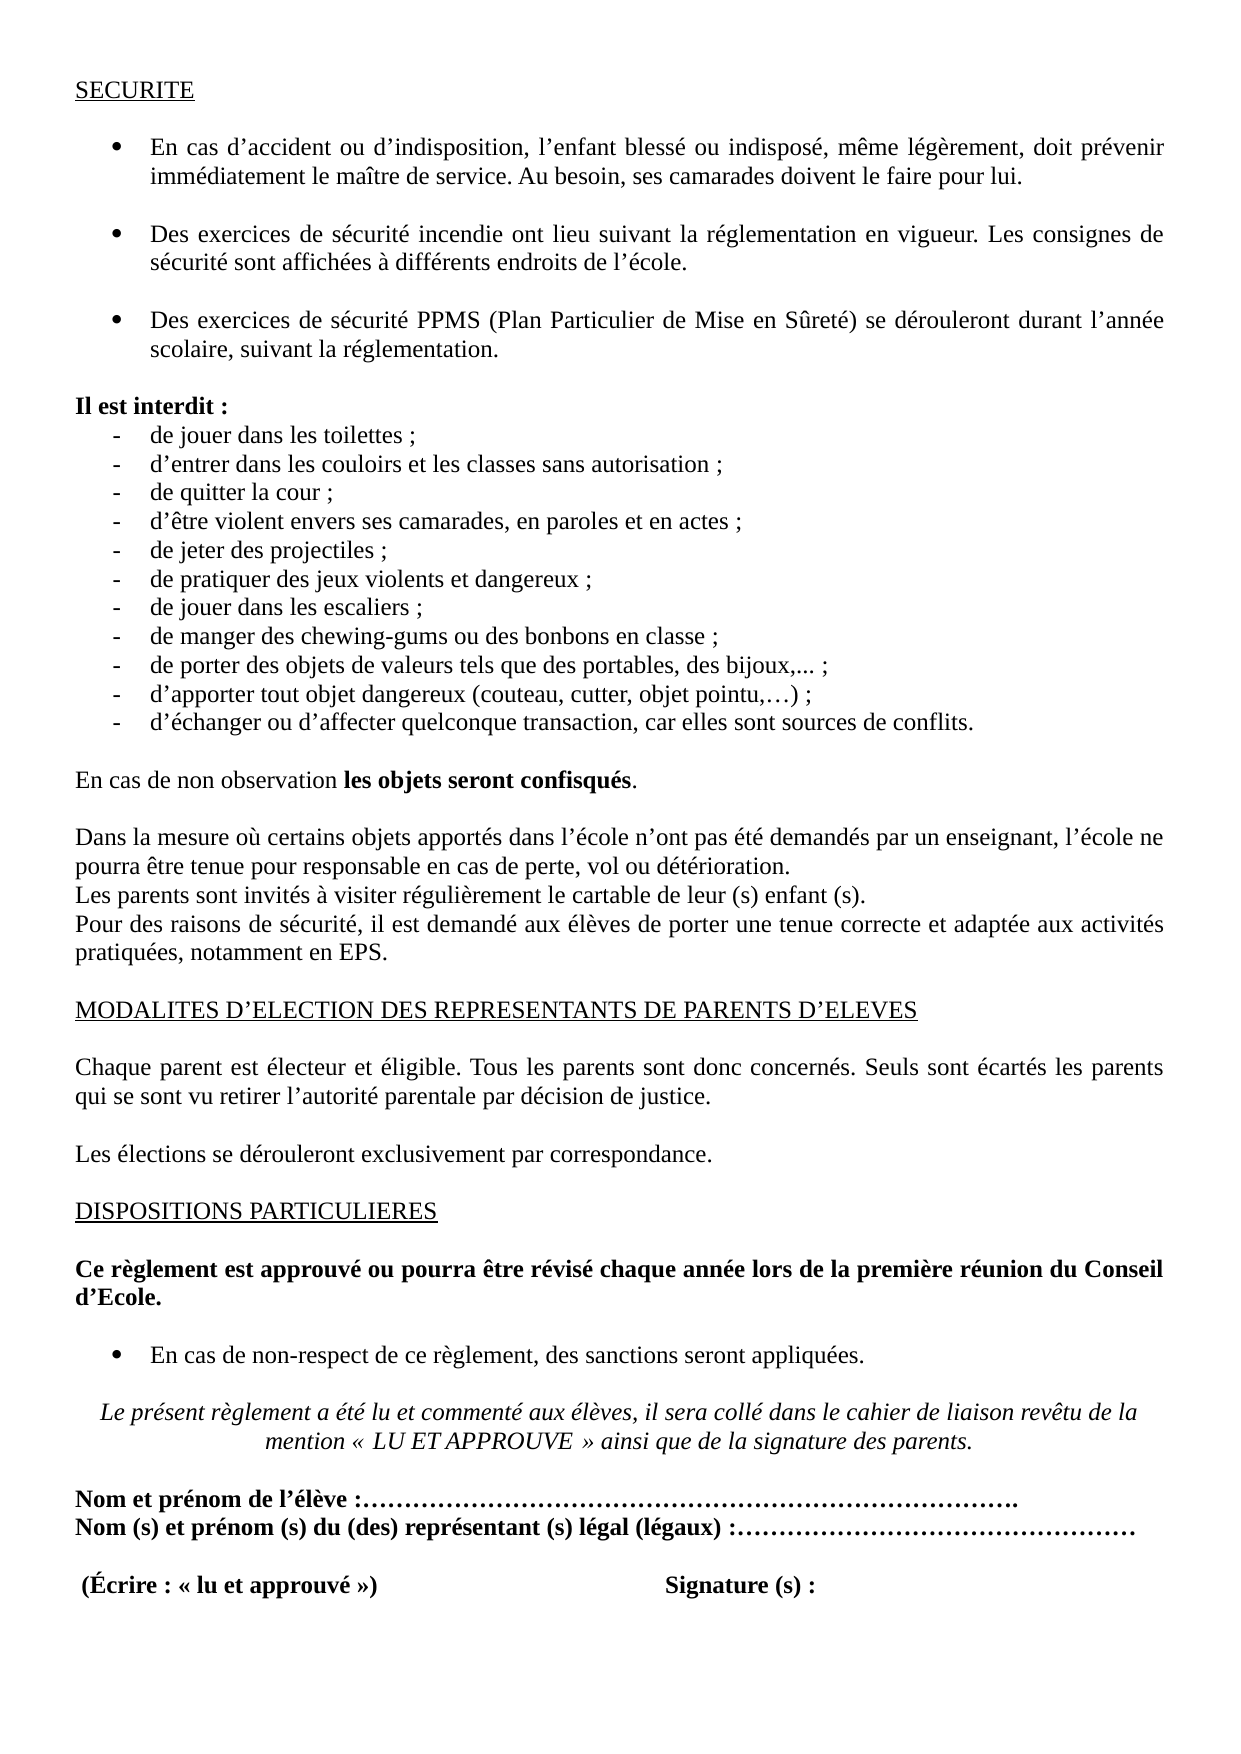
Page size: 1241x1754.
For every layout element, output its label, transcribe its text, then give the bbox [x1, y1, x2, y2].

text Pour des raisons de sécurité, il est demandé aux élèves de porter une tenue correcte et adaptée aux activités pratiquées, notamment en EPS. [75, 909, 1165, 966]
list d’entrer dans les couloirs et les classes sans autorisation ; [112, 449, 1165, 477]
list Des exercices de sécurité incendie ont lieu suivant la réglementation en vigueur. Les consignes de sécurité sont affichées à différents endroits de l’école. [112, 219, 1165, 276]
list de jouer dans les escaliers ; [112, 592, 1165, 621]
list de porter des objets de valeurs tels que des portables, des bijoux,... ; [112, 650, 1165, 679]
text Chaque parent est électeur et éligible. Tous les parents sont donc concernés. Seuls sont écartés les parents qui se sont vu retirer l’autorité parentale par décision de justice. [75, 1052, 1165, 1110]
list de quitter la cour ; [112, 477, 1165, 506]
list d’échanger ou d’affecter quelconque transaction, car elles sont sources de conflits. [112, 707, 1165, 736]
text En cas de non observation les objets seront confisqués. [75, 765, 1165, 794]
list de jeter des projectiles ; [112, 535, 1165, 564]
text Les élections se dérouleront exclusivement par correspondance. [75, 1139, 1165, 1167]
list En cas de non-respect de ce règlement, des sanctions seront appliquées. [112, 1340, 1165, 1369]
text SECURITE [75, 75, 1165, 104]
text Dans la mesure où certains objets apportés dans l’école n’ont pas été demandés par un enseignant, l’école ne pourra être tenue pour responsable en cas de perte, vol ou détérioration. [75, 822, 1165, 880]
text Il est interdit : [75, 391, 1165, 420]
list d’être violent envers ses camarades, en paroles et en actes ; [112, 506, 1165, 535]
text MODALITES D’ELECTION DES REPRESENTANTS DE PARENTS D’ELEVES [75, 995, 1165, 1024]
text Nom et prénom de l’élève :……………………………………………………………………. [75, 1484, 1165, 1512]
list de pratiquer des jeux violents et dangereux ; [112, 564, 1165, 592]
text Le présent règlement a été lu et commenté aux élèves, il sera collé dans le cahier de liaison revêtu de la mention « LU ET APPROUVE » ainsi que de la signature des parents. [75, 1397, 1165, 1455]
list Des exercices de sécurité PPMS (Plan Particulier de Mise en Sûreté) se dérouleront durant l’année scolaire, suivant la réglementation. [112, 305, 1165, 362]
text DISPOSITIONS PARTICULIERES [75, 1196, 1165, 1225]
text Ce règlement est approuvé ou pourra être révisé chaque année lors de la première réunion du Conseil d’Ecole. [75, 1254, 1165, 1311]
list de manger des chewing-gums ou des bonbons en classe ; [112, 621, 1165, 650]
text Nom (s) et prénom (s) du (des) représentant (s) légal (légaux) :………………………………………… [75, 1512, 1165, 1541]
text (Écrire : « lu et approuvé ») Signature (s) : [75, 1570, 1165, 1599]
list d’apporter tout objet dangereux (couteau, cutter, objet pointu,…) ; [112, 679, 1165, 707]
list de jouer dans les toilettes ; [112, 420, 1165, 449]
list En cas d’accident ou d’indisposition, l’enfant blessé ou indisposé, même légèrement, doit prévenir immédiatement le maître de service. Au besoin, ses camarades doivent le faire pour lui. [112, 132, 1165, 190]
text Les parents sont invités à visiter régulièrement le cartable de leur (s) enfant (s). [75, 880, 1165, 909]
